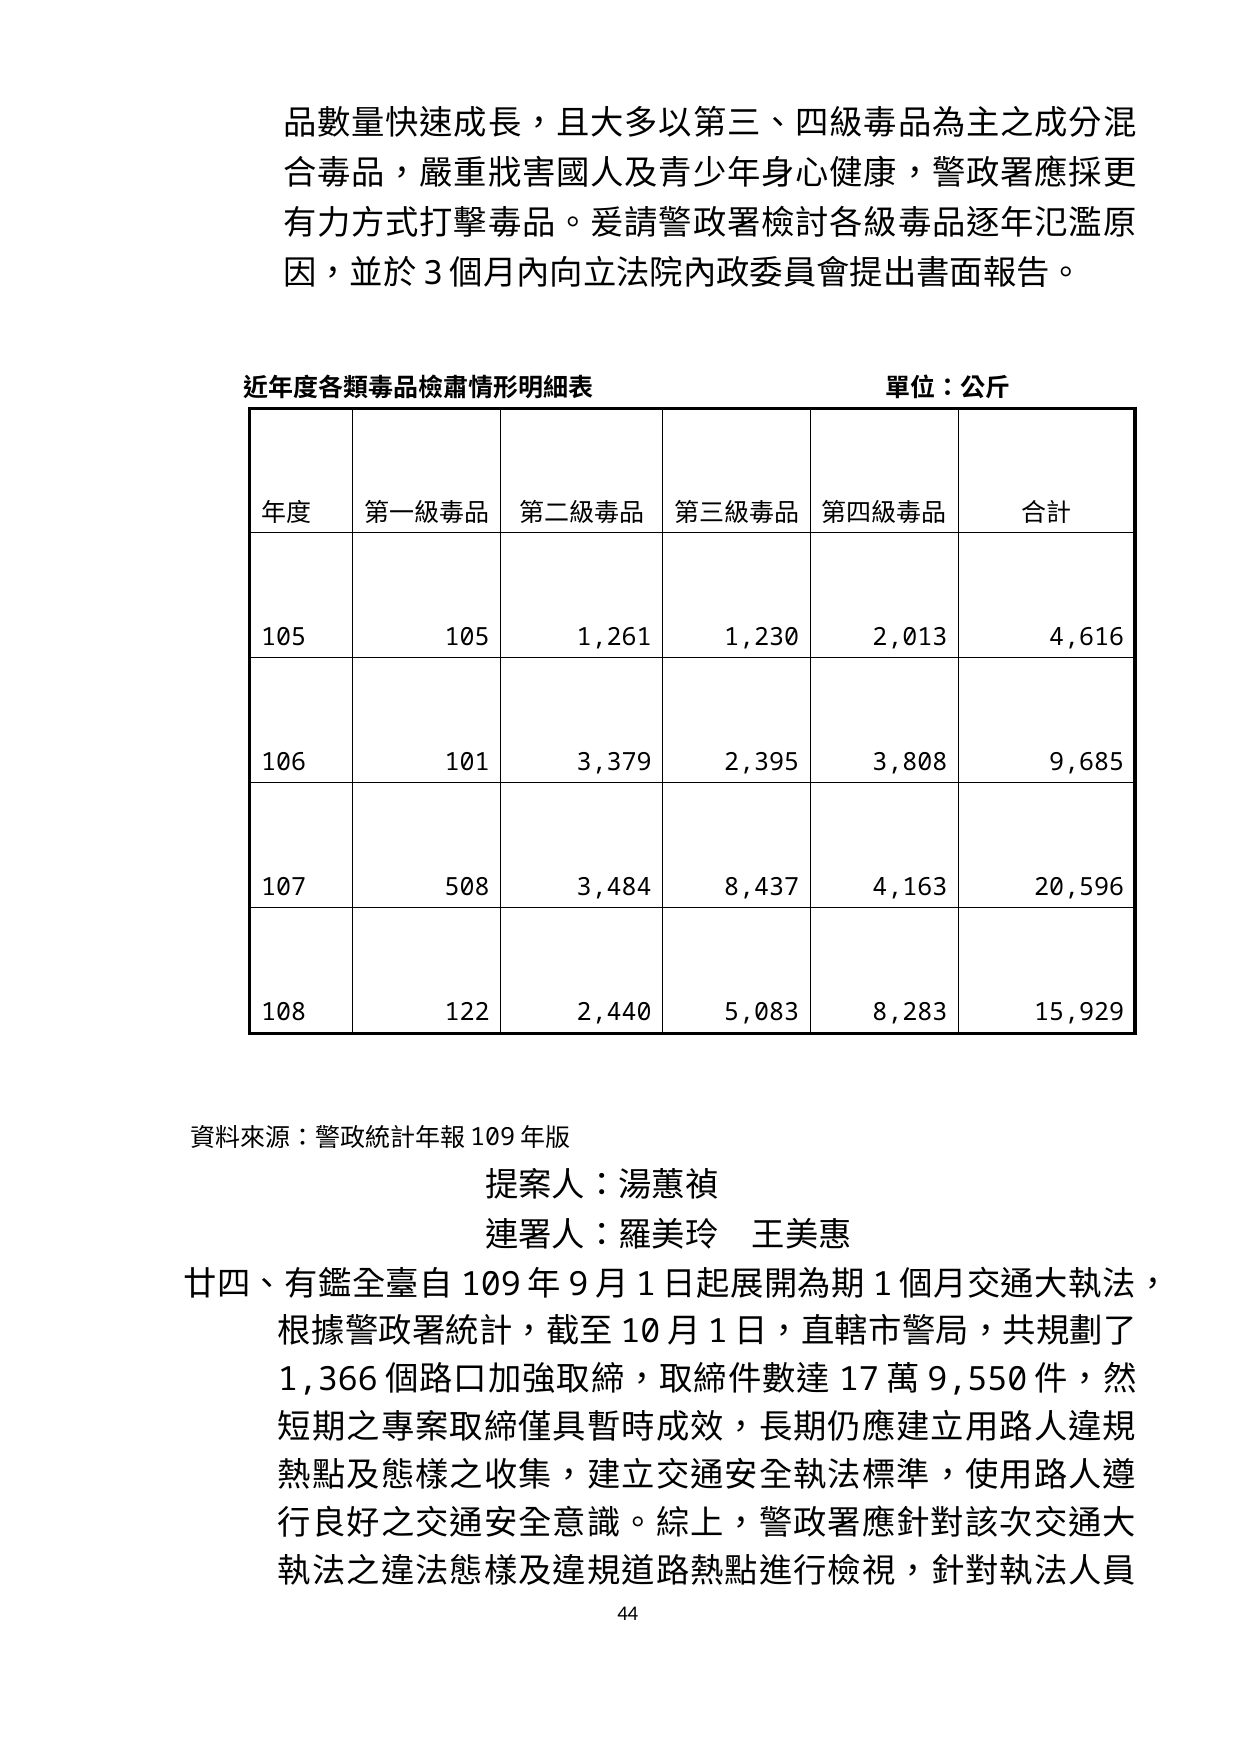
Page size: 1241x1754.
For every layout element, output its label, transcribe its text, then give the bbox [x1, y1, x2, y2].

table_cell 3,808 [811, 658, 958, 782]
table_cell 5,083 [663, 908, 810, 1032]
table_cell 20,596 [959, 783, 1133, 907]
table_cell 105 [251, 533, 352, 657]
table_cell 106 [251, 658, 352, 782]
table_header 第三級毒品 [663, 410, 810, 532]
table_header 合計 [959, 410, 1133, 532]
table_cell 508 [353, 783, 500, 907]
table_cell 122 [353, 908, 500, 1032]
table_cell 4,163 [811, 783, 958, 907]
table_header 第一級毒品 [353, 410, 500, 532]
text 廿四、有鑑全臺自109年9月1日起展開為期1個月交通大執法，根據警政署統計，截至10月1日，直轄市警局，共規劃了1,366個路口加強取締，取締件數達17萬9,550件，然短期之專案取締僅具暫時成效，長期仍應建立用路人違規熱點及態樣之收集，建立交通安全執法標準，使用路人遵行良好之交通安全意識。綜上，警政署應針對該次交通大執法之違法態樣及違規道路熱點進行檢視，針對執法人員與用路人進行教育及宣導，同時針對交通大執法後續之道路交通安全之分析與精進措施，於6個月內向立法院內政委員會提出書面報告。 [183, 1257, 1137, 1592]
table_cell 9,685 [959, 658, 1133, 782]
table_cell 101 [353, 658, 500, 782]
text 提案人：湯蕙禎 [118, 1157, 1138, 1207]
table_cell 2,440 [501, 908, 662, 1032]
table_cell 107 [251, 783, 352, 907]
text 資料來源：警政統計年報109年版 [118, 1094, 1137, 1157]
table_cell 8,283 [811, 908, 958, 1032]
table_cell 2,013 [811, 533, 958, 657]
table_cell 108 [251, 908, 352, 1032]
table_cell 105 [353, 533, 500, 657]
table_header 第二級毒品 [501, 410, 662, 532]
table_cell 8,437 [663, 783, 810, 907]
table_header 第四級毒品 [811, 410, 958, 532]
table_cell 15,929 [959, 908, 1133, 1032]
table_cell 1,230 [663, 533, 810, 657]
table_cell 3,484 [501, 783, 662, 907]
table_cell 1,261 [501, 533, 662, 657]
table_cell 2,395 [663, 658, 810, 782]
text 連署人：羅美玲 王美惠 [118, 1207, 1138, 1257]
text 近年度各類毒品檢肅情形明細表 單位：公斤 [243, 344, 1171, 407]
table_cell 4,616 [959, 533, 1133, 657]
table_cell 3,379 [501, 658, 662, 782]
table_header 年度 [251, 410, 352, 532]
text 品數量快速成長，且大多以第三、四級毒品為主之成分混合毒品，嚴重戕害國人及青少年身心健康，警政署應採更有力方式打擊毒品。爰請警政署檢討各級毒品逐年氾濫原因，並於3個月內向立法院內政委員會提出書面報告。 [283, 94, 1138, 294]
